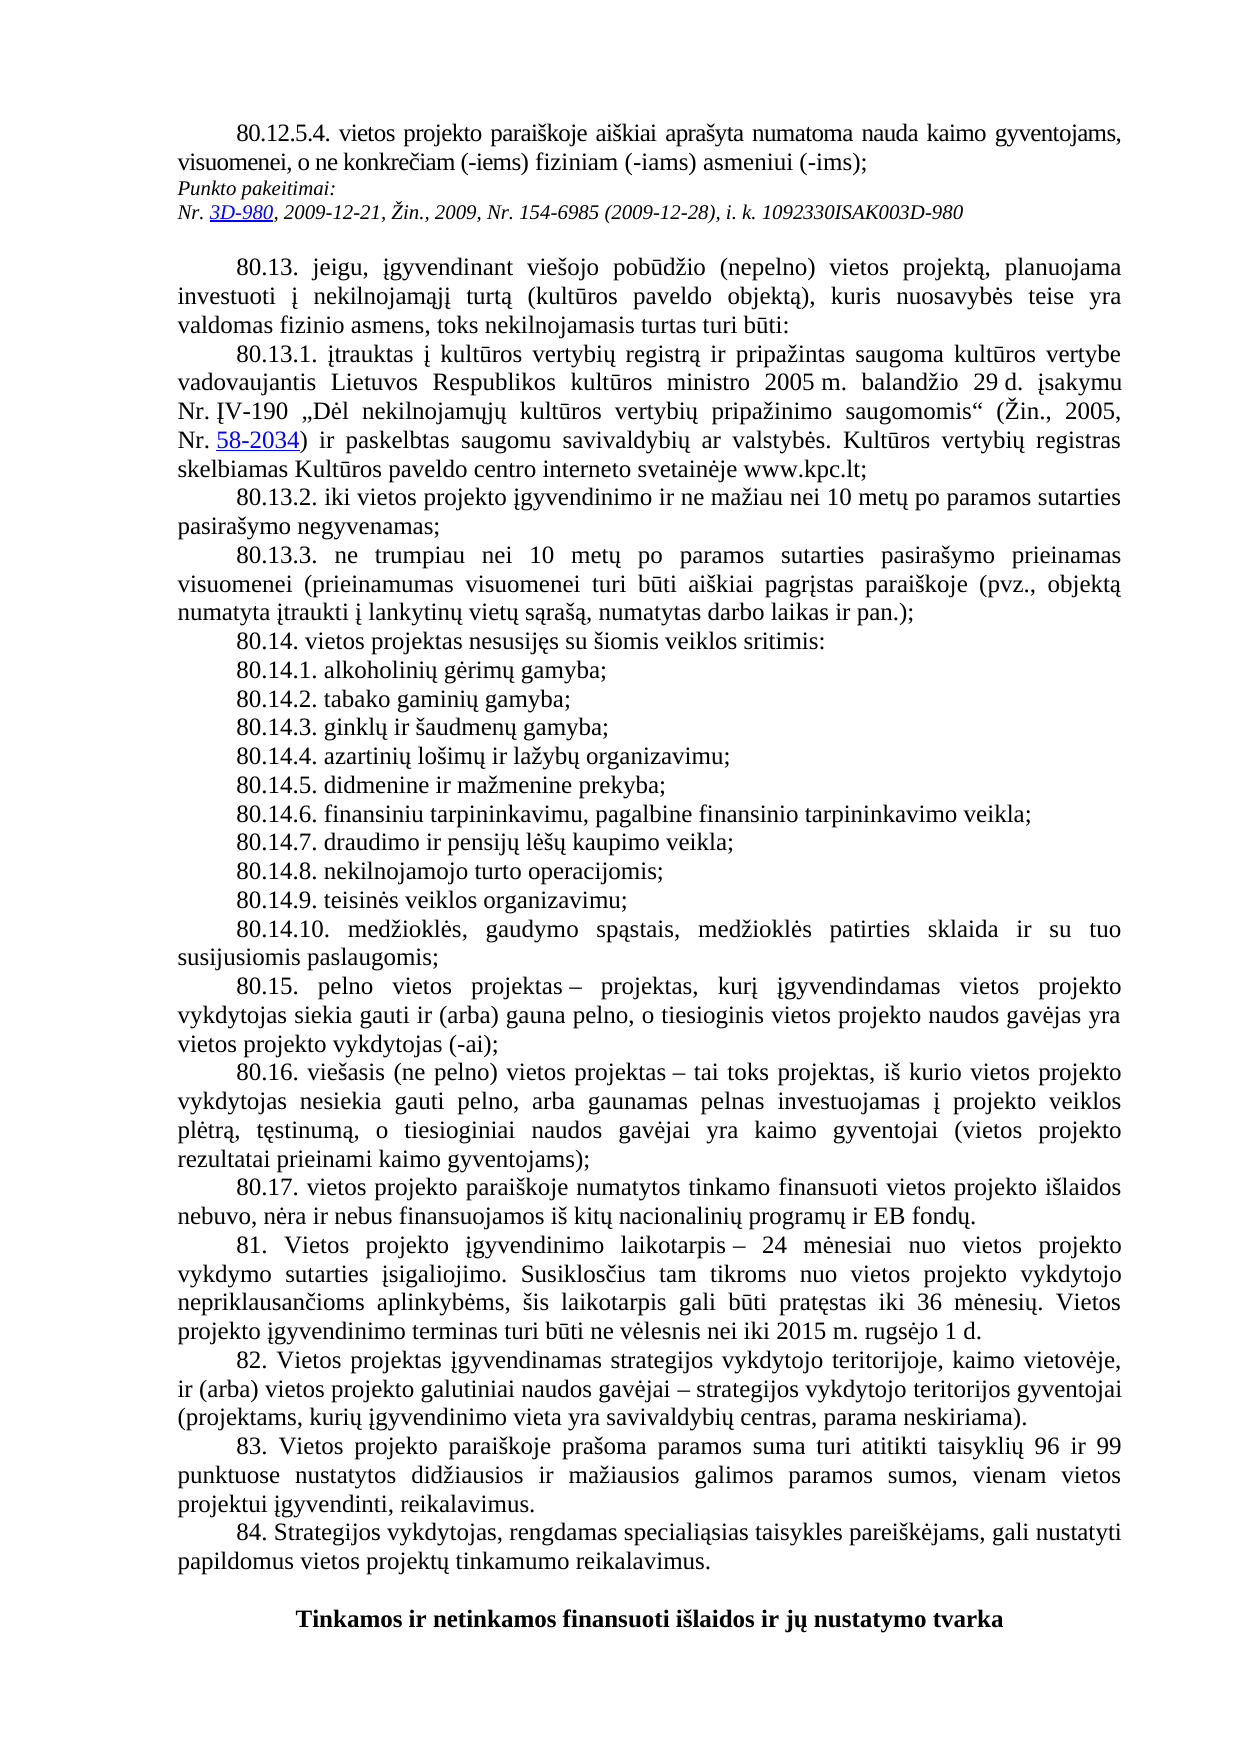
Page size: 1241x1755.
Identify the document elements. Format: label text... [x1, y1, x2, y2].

text 80.14.5. didmenine ir mažmenine prekyba; [177, 770, 1122, 799]
text 80.12.5.4. vietos projekto paraiškoje aiškiai aprašyta numatoma nauda kaimo gyventojams, visuomenei, o ne konkrečiam (-iems) fiziniam (-iams) asmeniui (-ims); [177, 118, 1122, 176]
text 80.14.8. nekilnojamojo turto operacijomis; [177, 856, 1122, 885]
text 83. Vietos projekto paraiškoje prašoma paramos suma turi atitikti taisyklių 96 ir 99 punktuose nustatytos didžiausios ir mažiausios galimos paramos sumos, vienam vietos projektui įgyvendinti, reikalavimus. [177, 1431, 1122, 1517]
text 80.15. pelno vietos projektas – projektas, kurį įgyvendindamas vietos projekto vykdytojas siekia gauti ir (arba) gauna pelno, o tiesioginis vietos projekto naudos gavėjas yra vietos projekto vykdytojas (-ai); [177, 971, 1122, 1057]
text 80.13.1. įtrauktas į kultūros vertybių registrą ir pripažintas saugoma kultūros vertybe vadovaujantis Lietuvos Respublikos kultūros ministro 2005 m. balandžio 29 d. įsakymu Nr. ĮV-190 „Dėl nekilnojamųjų kultūros vertybių pripažinimo saugomomis“ (Žin., 2005, Nr. 58-2034) ir paskelbtas saugomu savivaldybių ar valstybės. Kultūros vertybių registras skelbiamas Kultūros paveldo centro interneto svetainėje www.kpc.lt; [177, 339, 1122, 482]
text Tinkamos ir netinkamos finansuoti išlaidos ir jų nustatymo tvarka [177, 1604, 1122, 1632]
text 82. Vietos projektas įgyvendinamas strategijos vykdytojo teritorijoje, kaimo vietovėje, ir (arba) vietos projekto galutiniai naudos gavėjai – strategijos vykdytojo teritorijos gyventojai (projektams, kurių įgyvendinimo vieta yra savivaldybių centras, parama neskiriama). [177, 1345, 1122, 1431]
text 80.14.4. azartinių lošimų ir lažybų organizavimu; [177, 741, 1122, 770]
text 80.14.3. ginklų ir šaudmenų gamyba; [177, 712, 1122, 741]
text 80.14.7. draudimo ir pensijų lėšų kaupimo veikla; [177, 827, 1122, 856]
text 80.13.2. iki vietos projekto įgyvendinimo ir ne mažiau nei 10 metų po paramos sutarties pasirašymo negyvenamas; [177, 482, 1122, 540]
text 80.13. jeigu, įgyvendinant viešojo pobūdžio (nepelno) vietos projektą, planuojama investuoti į nekilnojamąjį turtą (kultūros paveldo objektą), kuris nuosavybės teise yra valdomas fizinio asmens, toks nekilnojamasis turtas turi būti: [177, 252, 1122, 339]
text 80.14.6. finansiniu tarpininkavimu, pagalbine finansinio tarpininkavimo veikla; [177, 799, 1122, 827]
text 84. Strategijos vykdytojas, rengdamas specialiąsias taisykles pareiškėjams, gali nustatyti papildomus vietos projektų tinkamumo reikalavimus. [177, 1517, 1122, 1575]
text 80.16. viešasis (ne pelno) vietos projektas – tai toks projektas, iš kurio vietos projekto vykdytojas nesiekia gauti pelno, arba gaunamas pelnas investuojamas į projekto veiklos plėtrą, tęstinumą, o tiesioginiai naudos gavėjai yra kaimo gyventojai (vietos projekto rezultatai prieinami kaimo gyventojams); [177, 1057, 1122, 1172]
text Nr. 3D-980, 2009-12-21, Žin., 2009, Nr. 154-6985 (2009-12-28), i. k. 1092330ISAK003D-980 [177, 200, 1122, 224]
text 80.14.10. medžioklės, gaudymo spąstais, medžioklės patirties sklaida ir su tuo susijusiomis paslaugomis; [177, 914, 1122, 971]
text 80.14.2. tabako gaminių gamyba; [177, 684, 1122, 712]
text 80.14. vietos projektas nesusijęs su šiomis veiklos sritimis: [177, 626, 1122, 655]
text 80.14.9. teisinės veiklos organizavimu; [177, 885, 1122, 914]
text 80.17. vietos projekto paraiškoje numatytos tinkamo finansuoti vietos projekto išlaidos nebuvo, nėra ir nebus finansuojamos iš kitų nacionalinių programų ir EB fondų. [177, 1172, 1122, 1230]
text 80.14.1. alkoholinių gėrimų gamyba; [177, 655, 1122, 684]
text 80.13.3. ne trumpiau nei 10 metų po paramos sutarties pasirašymo prieinamas visuomenei (prieinamumas visuomenei turi būti aiškiai pagrįstas paraiškoje (pvz., objektą numatyta įtraukti į lankytinų vietų sąrašą, numatytas darbo laikas ir pan.); [177, 540, 1122, 626]
text Punkto pakeitimai: [177, 176, 1122, 200]
text 81. Vietos projekto įgyvendinimo laikotarpis – 24 mėnesiai nuo vietos projekto vykdymo sutarties įsigaliojimo. Susiklosčius tam tikroms nuo vietos projekto vykdytojo nepriklausančioms aplinkybėms, šis laikotarpis gali būti pratęstas iki 36 mėnesių. Vietos projekto įgyvendinimo terminas turi būti ne vėlesnis nei iki 2015 m. rugsėjo 1 d. [177, 1230, 1122, 1345]
